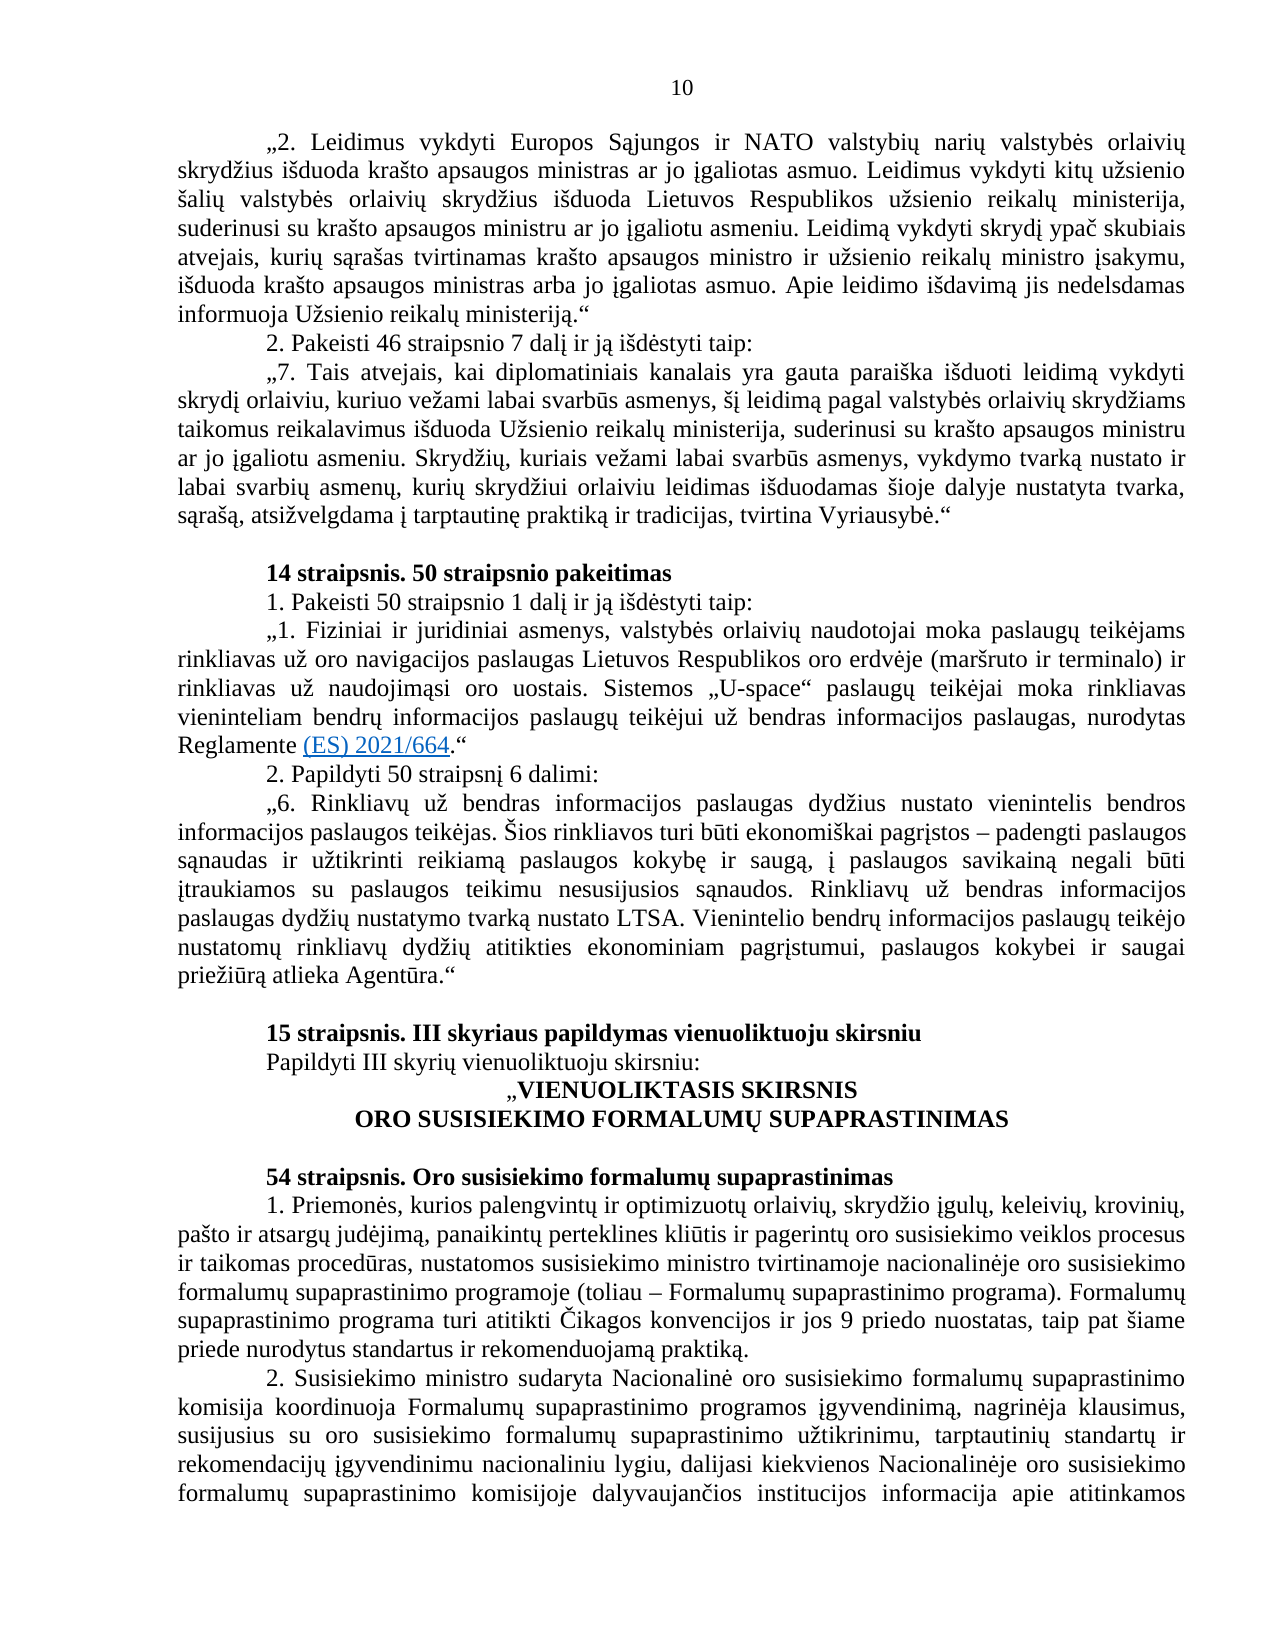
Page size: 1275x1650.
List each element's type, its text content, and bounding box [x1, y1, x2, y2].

text 2. Susisiekimo ministro sudaryta Nacionalinė oro susisiekimo formalumų supaprastinimo komisija koordinuoja Formalumų supaprastinimo programos įgyvendinimą, nagrinėja klausimus, susijusius su oro susisiekimo formalumų supaprastinimo užtikrinimu, tarptautinių standartų ir rekomendacijų įgyvendinimu nacionaliniu lygiu, dalijasi kiekvienos Nacionalinėje oro susisiekimo formalumų supaprastinimo komisijoje dalyvaujančios institucijos informacija apie atitinkamos [177, 1363, 1186, 1507]
text 54 straipsnis. Oro susisiekimo formalumų supaprastinimas [177, 1162, 1186, 1190]
text ORO SUSISIEKIMO FORMALUMŲ SUPAPRASTINIMAS [177, 1104, 1186, 1133]
text 15 straipsnis. III skyriaus papildymas vienuoliktuoju skirsniu [177, 1018, 1186, 1047]
text „1. Fiziniai ir juridiniai asmenys, valstybės orlaivių naudotojai moka paslaugų teikėjams rinkliavas už oro navigacijos paslaugas Lietuvos Respublikos oro erdvėje (maršruto ir terminalo) ir rinkliavas už naudojimąsi oro uostais. Sistemos „U-space“ paslaugų teikėjai moka rinkliavas vieninteliam bendrų informacijos paslaugų teikėjui už bendras informacijos paslaugas, nurodytas Reglamente (ES) 2021/664.“ [177, 615, 1186, 759]
text 2. Pakeisti 46 straipsnio 7 dalį ir ją išdėstyti taip: [177, 328, 1186, 357]
text Papildyti III skyrių vienuoliktuoju skirsniu: [266, 1047, 1186, 1075]
text „7. Tais atvejais, kai diplomatiniais kanalais yra gauta paraiška išduoti leidimą vykdyti skrydį orlaiviu, kuriuo vežami labai svarbūs asmenys, šį leidimą pagal valstybės orlaivių skrydžiams taikomus reikalavimus išduoda Užsienio reikalų ministerija, suderinusi su krašto apsaugos ministru ar jo įgaliotu asmeniu. Skrydžių, kuriais vežami labai svarbūs asmenys, vykdymo tvarką nustato ir labai svarbių asmenų, kurių skrydžiui orlaiviu leidimas išduodamas šioje dalyje nustatyta tvarka, sąrašą, atsižvelgdama į tarptautinę praktiką ir tradicijas, tvirtina Vyriausybė.“ [177, 357, 1186, 529]
text 1. Pakeisti 50 straipsnio 1 dalį ir ją išdėstyti taip: [177, 587, 1186, 615]
text 14 straipsnis. 50 straipsnio pakeitimas [177, 558, 1186, 587]
text „VIENUOLIKTASIS SKIRSNIS [177, 1075, 1186, 1104]
text „6. Rinkliavų už bendras informacijos paslaugas dydžius nustato vienintelis bendros informacijos paslaugos teikėjas. Šios rinkliavos turi būti ekonomiškai pagrįstos – padengti paslaugos sąnaudas ir užtikrinti reikiamą paslaugos kokybę ir saugą, į paslaugos savikainą negali būti įtraukiamos su paslaugos teikimu nesusijusios sąnaudos. Rinkliavų už bendras informacijos paslaugas dydžių nustatymo tvarką nustato LTSA. Vienintelio bendrų informacijos paslaugų teikėjo nustatomų rinkliavų dydžių atitikties ekonominiam pagrįstumui, paslaugos kokybei ir saugai priežiūrą atlieka Agentūra.“ [177, 788, 1186, 989]
text „2. Leidimus vykdyti Europos Sąjungos ir NATO valstybių narių valstybės orlaivių skrydžius išduoda krašto apsaugos ministras ar jo įgaliotas asmuo. Leidimus vykdyti kitų užsienio šalių valstybės orlaivių skrydžius išduoda Lietuvos Respublikos užsienio reikalų ministerija, suderinusi su krašto apsaugos ministru ar jo įgaliotu asmeniu. Leidimą vykdyti skrydį ypač skubiais atvejais, kurių sąrašas tvirtinamas krašto apsaugos ministro ir užsienio reikalų ministro įsakymu, išduoda krašto apsaugos ministras arba jo įgaliotas asmuo. Apie leidimo išdavimą jis nedelsdamas informuoja Užsienio reikalų ministeriją.“ [177, 127, 1186, 328]
text 2. Papildyti 50 straipsnį 6 dalimi: [177, 759, 1186, 788]
text 1. Priemonės, kurios palengvintų ir optimizuotų orlaivių, skrydžio įgulų, keleivių, krovinių, pašto ir atsargų judėjimą, panaikintų perteklines kliūtis ir pagerintų oro susisiekimo veiklos procesus ir taikomas procedūras, nustatomos susisiekimo ministro tvirtinamoje nacionalinėje oro susisiekimo formalumų supaprastinimo programoje (toliau – Formalumų supaprastinimo programa). Formalumų supaprastinimo programa turi atitikti Čikagos konvencijos ir jos 9 priedo nuostatas, taip pat šiame priede nurodytus standartus ir rekomenduojamą praktiką. [177, 1190, 1186, 1363]
